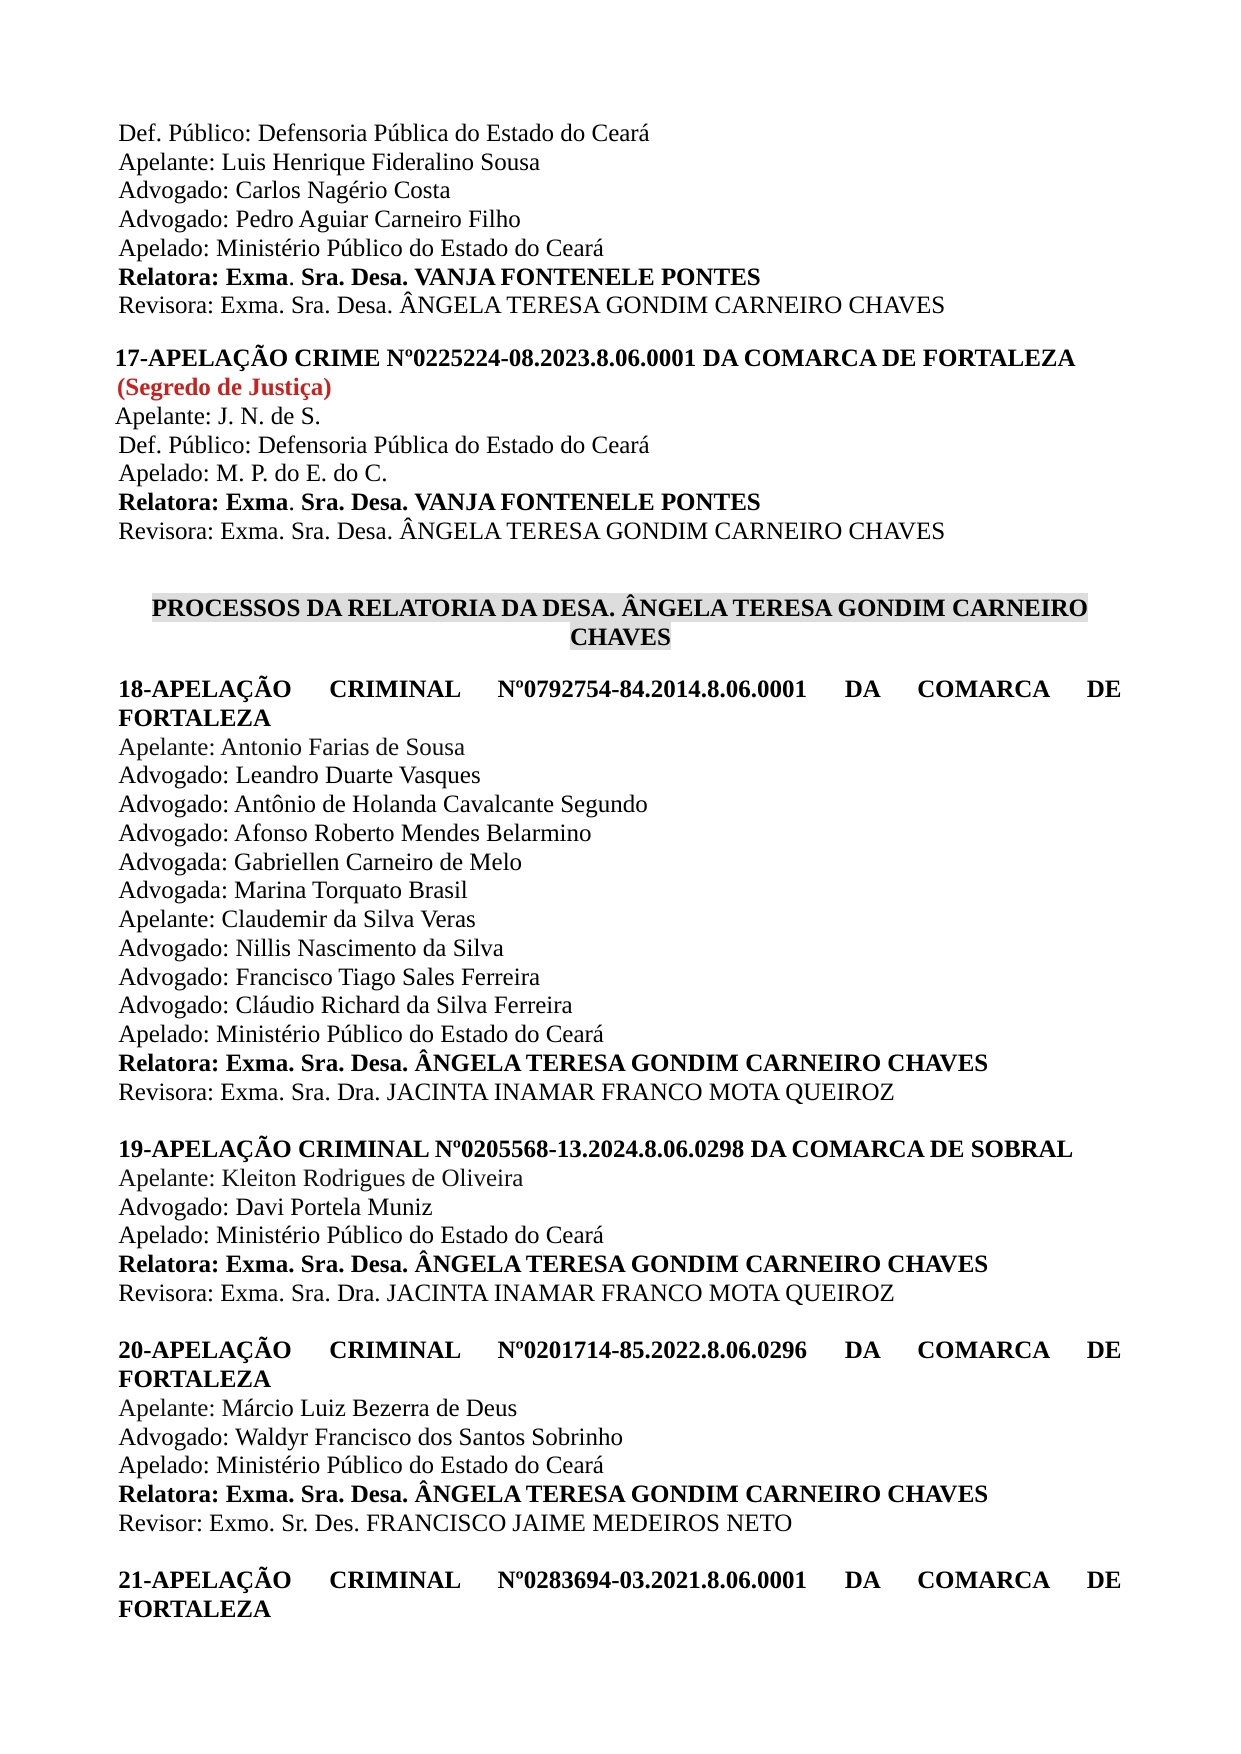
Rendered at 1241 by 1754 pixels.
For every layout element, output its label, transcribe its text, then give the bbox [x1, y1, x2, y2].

text Apelante: Antonio Farias de Sousa [118, 732, 1122, 761]
text Advogada: Marina Torquato Brasil [118, 876, 1122, 904]
text Apelante: J. N. de S. [114, 401, 1122, 430]
text Relatora: Exma. Sra. Desa. VANJA FONTENELE PONTES [118, 487, 1122, 516]
text Apelado: Ministério Público do Estado do Ceará [118, 1221, 1122, 1249]
text Advogado: Nillis Nascimento da Silva [118, 933, 1122, 962]
text Advogado: Waldyr Francisco dos Santos Sobrinho [118, 1422, 1122, 1451]
text Relatora: Exma. Sra. Desa. ÂNGELA TERESA GONDIM CARNEIRO CHAVES [118, 1048, 1122, 1077]
text Advogado: Carlos Nagério Costa [118, 176, 1122, 204]
text Apelante: Márcio Luiz Bezerra de Deus [118, 1393, 1122, 1422]
text Apelante: Claudemir da Silva Veras [118, 904, 1122, 933]
text Advogado: Davi Portela Muniz [118, 1192, 1122, 1221]
text 19-APELAÇÃO CRIMINAL Nº0205568-13.2024.8.06.0298 DA COMARCA DE SOBRAL [118, 1134, 1122, 1163]
text Advogado: Afonso Roberto Mendes Belarmino [118, 818, 1122, 847]
text Relatora: Exma. Sra. Desa. VANJA FONTENELE PONTES [118, 262, 1122, 291]
text Relatora: Exma. Sra. Desa. ÂNGELA TERESA GONDIM CARNEIRO CHAVES [118, 1249, 1122, 1278]
text Advogado: Antônio de Holanda Cavalcante Segundo [118, 789, 1122, 818]
text Revisor: Exmo. Sr. Des. FRANCISCO JAIME MEDEIROS NETO [118, 1508, 1122, 1537]
text Apelado: Ministério Público do Estado do Ceará [118, 1451, 1122, 1479]
text Apelado: Ministério Público do Estado do Ceará [118, 233, 1122, 262]
text Advogado: Cláudio Richard da Silva Ferreira [118, 991, 1122, 1019]
text Apelado: M. P. do E. do C. [118, 458, 1122, 487]
text Apelante: Kleiton Rodrigues de Oliveira [118, 1163, 1122, 1192]
text PROCESSOS DA RELATORIA DA DESA. ÂNGELA TERESA GONDIM CARNEIRO CHAVES [118, 593, 1122, 650]
text 21-APELAÇÃO CRIMINAL Nº0283694-03.2021.8.06.0001 DA COMARCA DE FORTALEZA [118, 1566, 1122, 1623]
text Def. Público: Defensoria Pública do Estado do Ceará [118, 430, 1122, 458]
text Advogado: Leandro Duarte Vasques [118, 761, 1122, 789]
text 18-APELAÇÃO CRIMINAL Nº0792754-84.2014.8.06.0001 DA COMARCA DE FORTALEZA [118, 674, 1122, 732]
text Advogado: Francisco Tiago Sales Ferreira [118, 962, 1122, 991]
text Apelado: Ministério Público do Estado do Ceará [118, 1019, 1122, 1048]
text Apelante: Luis Henrique Fideralino Sousa [118, 147, 1122, 176]
text Revisora: Exma. Sra. Dra. JACINTA INAMAR FRANCO MOTA QUEIROZ [118, 1278, 1122, 1307]
text Advogada: Gabriellen Carneiro de Melo [118, 847, 1122, 876]
text 20-APELAÇÃO CRIMINAL Nº0201714-85.2022.8.06.0296 DA COMARCA DE FORTALEZA [118, 1336, 1122, 1393]
text Def. Público: Defensoria Pública do Estado do Ceará [118, 118, 1122, 147]
text Revisora: Exma. Sra. Dra. JACINTA INAMAR FRANCO MOTA QUEIROZ [118, 1077, 1122, 1106]
text Revisora: Exma. Sra. Desa. ÂNGELA TERESA GONDIM CARNEIRO CHAVES [118, 516, 1122, 545]
text Revisora: Exma. Sra. Desa. ÂNGELA TERESA GONDIM CARNEIRO CHAVES [118, 291, 1122, 319]
text Relatora: Exma. Sra. Desa. ÂNGELA TERESA GONDIM CARNEIRO CHAVES [118, 1479, 1122, 1508]
text 17-APELAÇÃO CRIME Nº0225224-08.2023.8.06.0001 DA COMARCA DE FORTALEZA (Segredo de Justiça) [114, 343, 1122, 401]
text Advogado: Pedro Aguiar Carneiro Filho [118, 204, 1122, 233]
